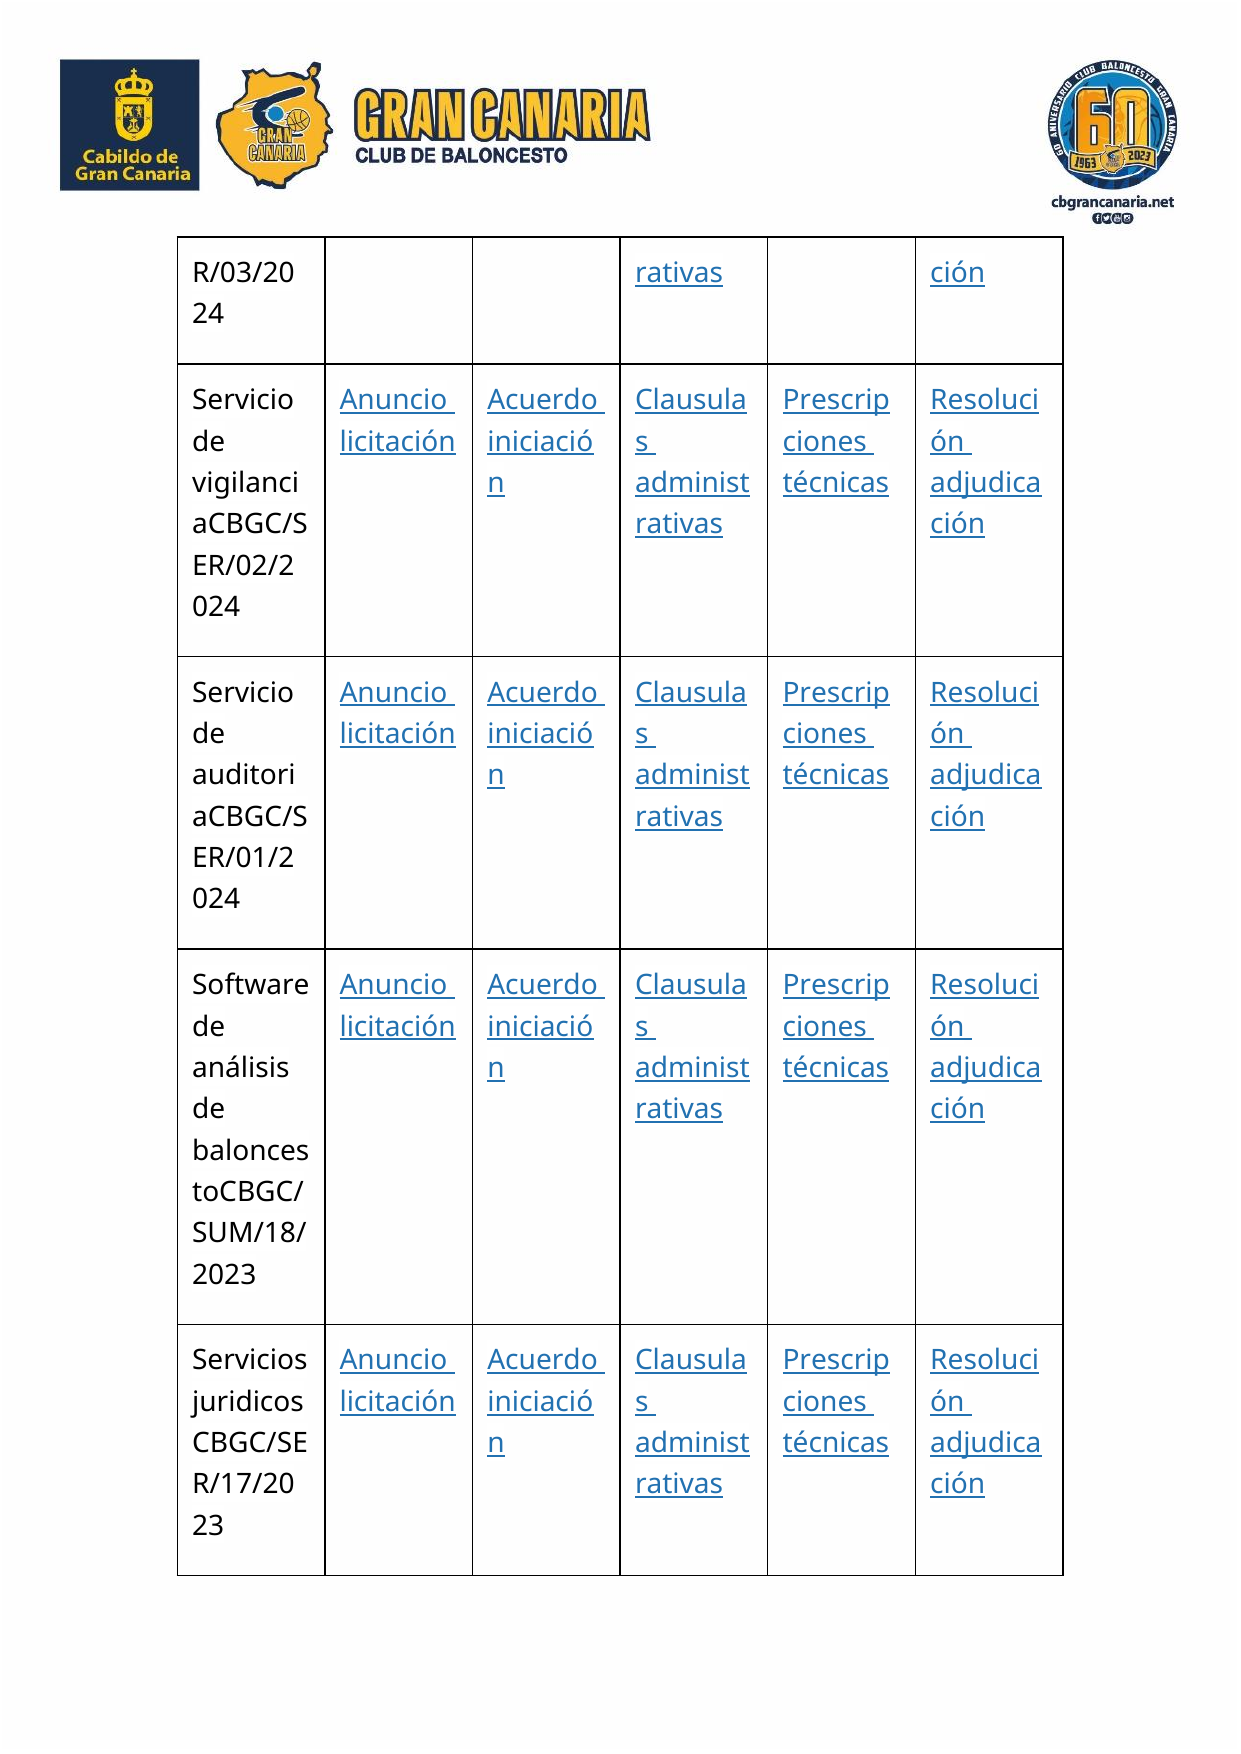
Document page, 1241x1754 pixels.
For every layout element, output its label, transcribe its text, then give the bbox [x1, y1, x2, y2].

table_cell [326, 238, 472, 363]
table_cell Anuncio licitación [326, 365, 472, 656]
table_cell [473, 238, 619, 363]
table_cell Servicio de auditoriaCBGC/SER/01/2024 [178, 657, 324, 948]
table_cell Resolución adjudicación [916, 365, 1062, 656]
table_cell [768, 238, 915, 363]
table_cell Acuerdo iniciación [473, 950, 619, 1323]
table_cell Prescripciones técnicas [768, 1325, 915, 1575]
table_cell Anuncio licitación [326, 1325, 472, 1575]
table_cell rativas [621, 238, 767, 363]
table_cell Acuerdo iniciación [473, 365, 619, 656]
table_cell Clausulas administrativas [621, 657, 767, 948]
table_cell Anuncio licitación [326, 950, 472, 1323]
table_cell Resolución adjudicación [916, 950, 1062, 1323]
table_cell Resolución adjudicación [916, 657, 1062, 948]
table_cell Prescripciones técnicas [768, 365, 915, 656]
table_cell Servicio de vigilanciaCBGC/SER/02/2024 [178, 365, 324, 656]
table_cell Acuerdo iniciación [473, 657, 619, 948]
table_cell Acuerdo iniciación [473, 1325, 619, 1575]
table_cell Clausulas administrativas [621, 1325, 767, 1575]
table_cell Prescripciones técnicas [768, 657, 915, 948]
table_cell Resolución adjudicación [916, 1325, 1062, 1575]
table_cell ción [916, 238, 1062, 363]
table_cell Servicios juridicosCBGC/SER/17/2023 [178, 1325, 324, 1575]
table_cell Anuncio licitación [326, 657, 472, 948]
table_cell Prescripciones técnicas [768, 950, 915, 1323]
table_cell Software de análisis de baloncestoCBGC/SUM/18/2023 [178, 950, 324, 1323]
table_cell R/03/2024 [178, 238, 324, 363]
picture [2, 2, 1237, 1749]
table_cell Clausulas administrativas [621, 365, 767, 656]
table_cell Clausulas administrativas [621, 950, 767, 1323]
